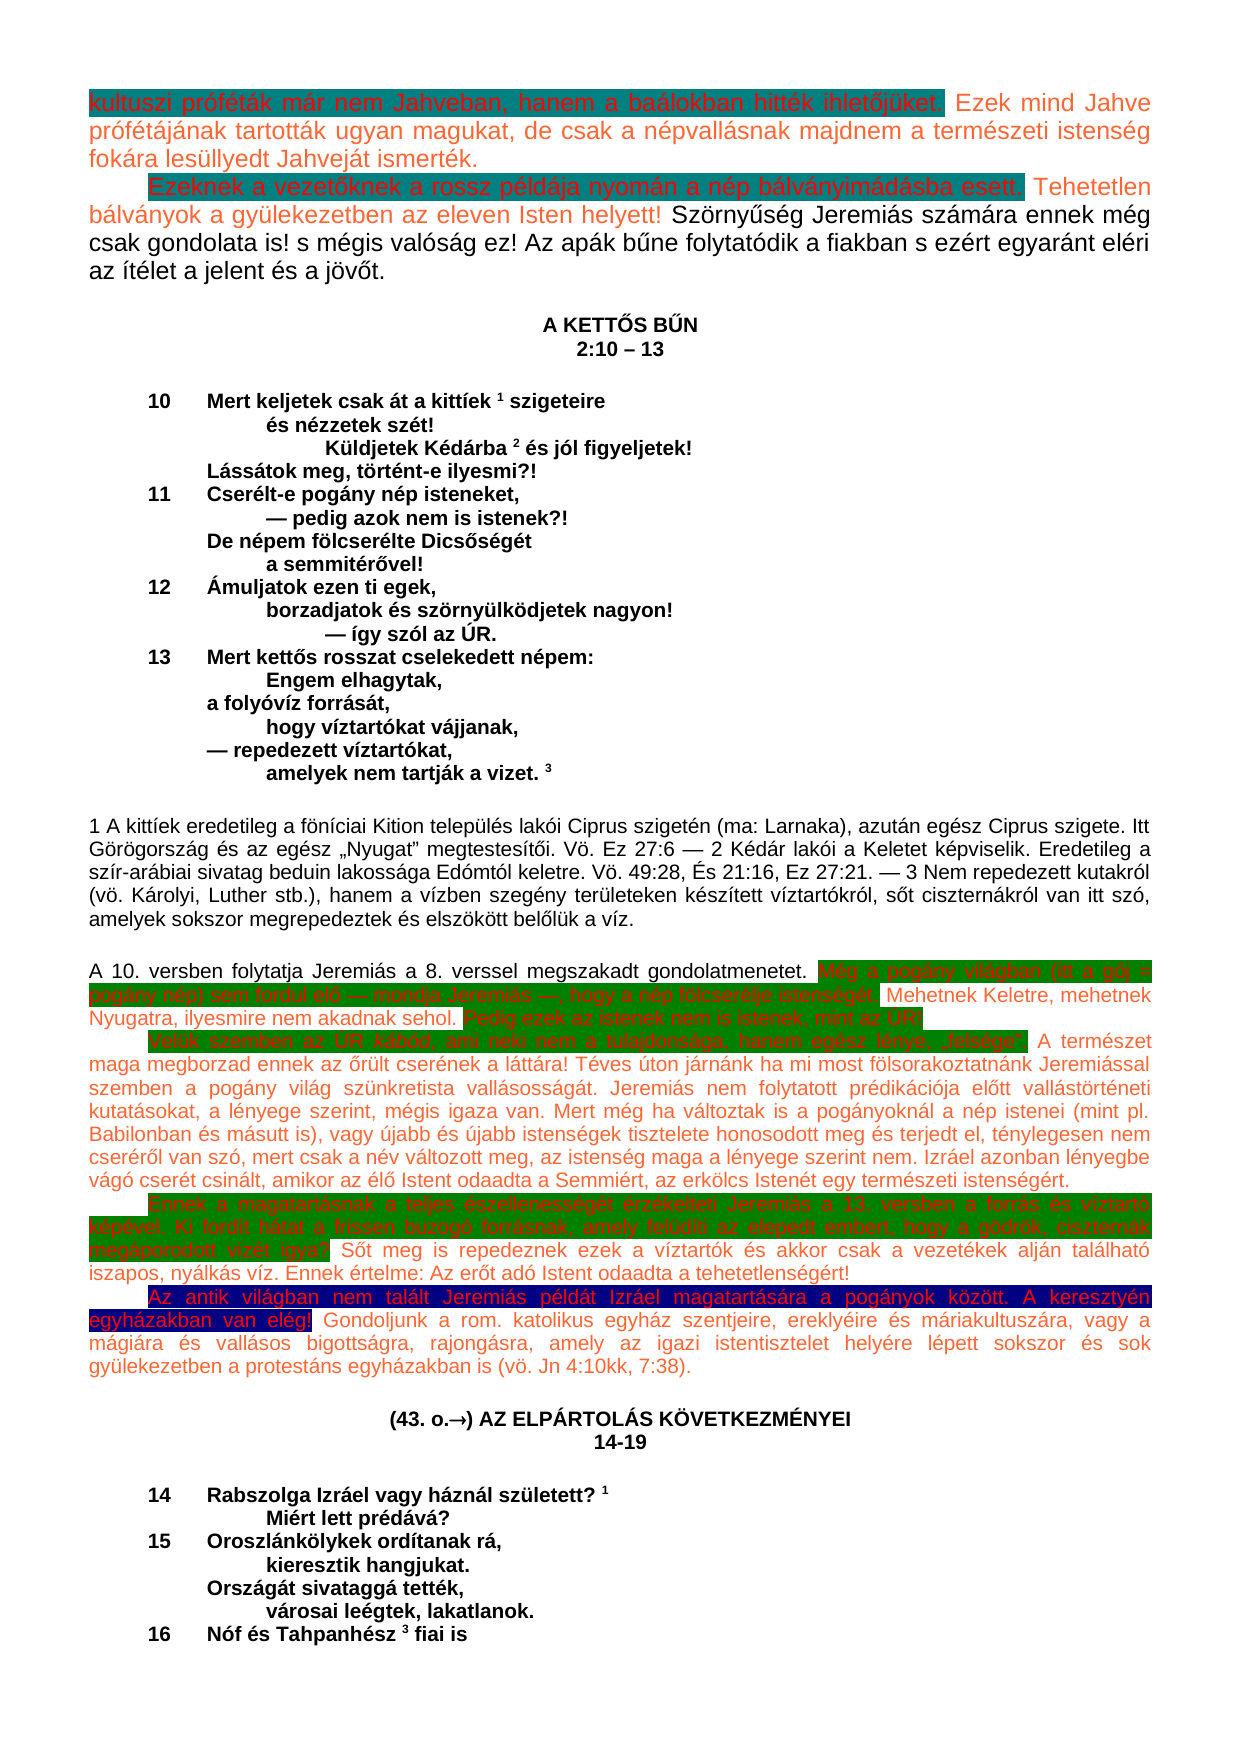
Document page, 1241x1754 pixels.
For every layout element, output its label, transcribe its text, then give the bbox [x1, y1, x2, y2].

text 11 Cserélt‑e pogány nép isteneket, — pedig azok nem is istenek?! De népem fölcserélte Dicsőségét a semmitérővel! [148, 483, 1152, 576]
text 16 Nóf és Tahpanhész 3 fiai is [148, 1623, 1152, 1646]
text A KETTŐS BŰN 2:10 – 13 [88, 314, 1152, 361]
text Velük szemben az ÚR kábód, ami neki nem a tulajdonsága, hanem egész lénye, „felsége”. A természet maga megborzad ennek az őrült cserének a láttára! Téves úton járnánk ha mi most fölsorakoztatnánk Jeremiással szemben a pogány világ szünkretista vallásosságát. Jeremiás nem folytatott prédikációja előtt vallástörténeti kutatásokat, a lényege szerint, mégis igaza van. Mert még ha változtak is a pogányoknál a nép istenei (mint pl. Babilonban és másutt is), vagy újabb és újabb istenségek tisztelete honosodott meg és terjedt el, ténylegesen nem cseréről van szó, mert csak a név változott meg, az istenség maga a lényege szerint nem. Izráel azonban lényegbe vágó cserét csinált, amikor az élő Istent odaadta a Semmiért, az erkölcs Istenét egy természeti istenségért. [88, 1030, 1152, 1192]
text De elmarasztaló Jeremiás véleménye a prófétákról is. Illés jut eszünkbe és mindazok, akik annyit harcoltak és szenvedtek a nemzetért és a tiszta istenhitért (vö. Ám 2:11). Utánuk az ún. kultuszi próféták már nem Jahveban, hanem a baálokban hitték ihletőjüket. Ezek mind Jahve prófétájának tartották (41. o.) ugyan magukat, de csak a népvallásnak majdnem a természeti istenség fokára lesüllyedt Jahveját ismerték. [88, 88, 1152, 173]
text Ennek a magatartásnak a teljes észellenességét érzékelteti Jeremiás a 13. versben a forrás és víztartó képével. Ki fordít hátat a frissen buzogó forrásnak, amely felüdíti az elepedt embert, hogy a gödrök, ciszternák megáporodott vizét igya? Sőt meg is repedeznek ezek a víztartók és akkor csak a vezetékek alján található iszapos, nyálkás víz. Ennek értelme: Az erőt adó Istent odaadta a tehetetlenségért! [88, 1192, 1152, 1285]
text (42. o.) A 10. versben folytatja Jeremiás a 8. verssel megszakadt gondolatmenetet. Még a pogány világban (itt a gój = pogány nép) sem fordul elő — mondja Jeremiás —, hogy a nép fölcserélje istenségét. Mehetnek Keletre, mehetnek Nyugatra, ilyesmire nem akadnak sehol. Pedig ezek az istenek nem is istenek, mint az ÚR! [88, 960, 1152, 1030]
text 13 Mert kettős rosszat cselekedett népem: Engem elhagytak, a folyóvíz forrását, hogy víztartókat vájjanak, — repedezett víztartókat, amelyek nem tartják a vizet. 3 [148, 646, 1152, 785]
text 12 Ámuljatok ezen ti egek, borzadjatok és szörnyülködjetek nagyon! — így szól az ÚR. [148, 576, 1152, 646]
text (43. o.) AZ ELPÁRTOLÁS KÖVETKEZMÉNYEI 14-19 [88, 1408, 1152, 1454]
text 15 Oroszlánkölykek ordítanak rá, kieresztik hangjukat. Országát sivataggá tették, városai leégtek, lakatlanok. [148, 1530, 1152, 1623]
text 1 A kittíek eredetileg a föníciai Kition település lakói Ciprus szigetén (ma: Larnaka), azután egész Ciprus szigete. Itt Görögország és az egész „Nyugat” megtestesítői. Vö. Ez 27:6 — 2 Kédár lakói a Keletet képviselik. Eredetileg a szír-arábiai sivatag beduin lakossága Edómtól keletre. Vö. 49:28, És 21:16, Ez 27:21. — 3 Nem repedezett kutakról (vö. Károlyi, Luther stb.), hanem a vízben szegény területeken készített víztartókról, sőt ciszternákról van itt szó, amelyek sokszor megrepedeztek és elszökött belőlük a víz. [88, 814, 1152, 931]
text 14 Rabszolga Izráel vagy háznál született? 1 Miért lett prédává? [148, 1484, 1152, 1530]
text Az antik világban nem talált Jeremiás példát Izráel magatartására a pogányok között. A keresztyén egyházakban van elég! Gondoljunk a rom. katolikus egyház szentjeire, ereklyéire és máriakultuszára, vagy a mágiára és vallásos bigottságra, rajongásra, amely az igazi istentisztelet helyére lépett sokszor és sok gyülekezetben a protestáns egyházakban is (vö. Jn 4:10kk, 7:38). [88, 1285, 1152, 1378]
text 10 Mert keljetek csak át a kittíek 1 szigeteire és nézzetek szét! Küldjetek Kédárba 2 és jól figyeljetek! Lássátok meg, történt‑e ilyesmi?! [148, 390, 1152, 483]
text Ezeknek a vezetőknek a rossz példája nyomán a nép bálványimádásba esett. Tehetetlen bálványok a gyülekezetben az eleven Isten helyett! Szörnyűség Jeremiás számára ennek még csak gondolata is! s mégis valóság ez! Az apák bűne folytatódik a fiakban s ezért egyaránt eléri az ítélet a jelent és a jövőt. [88, 173, 1152, 285]
